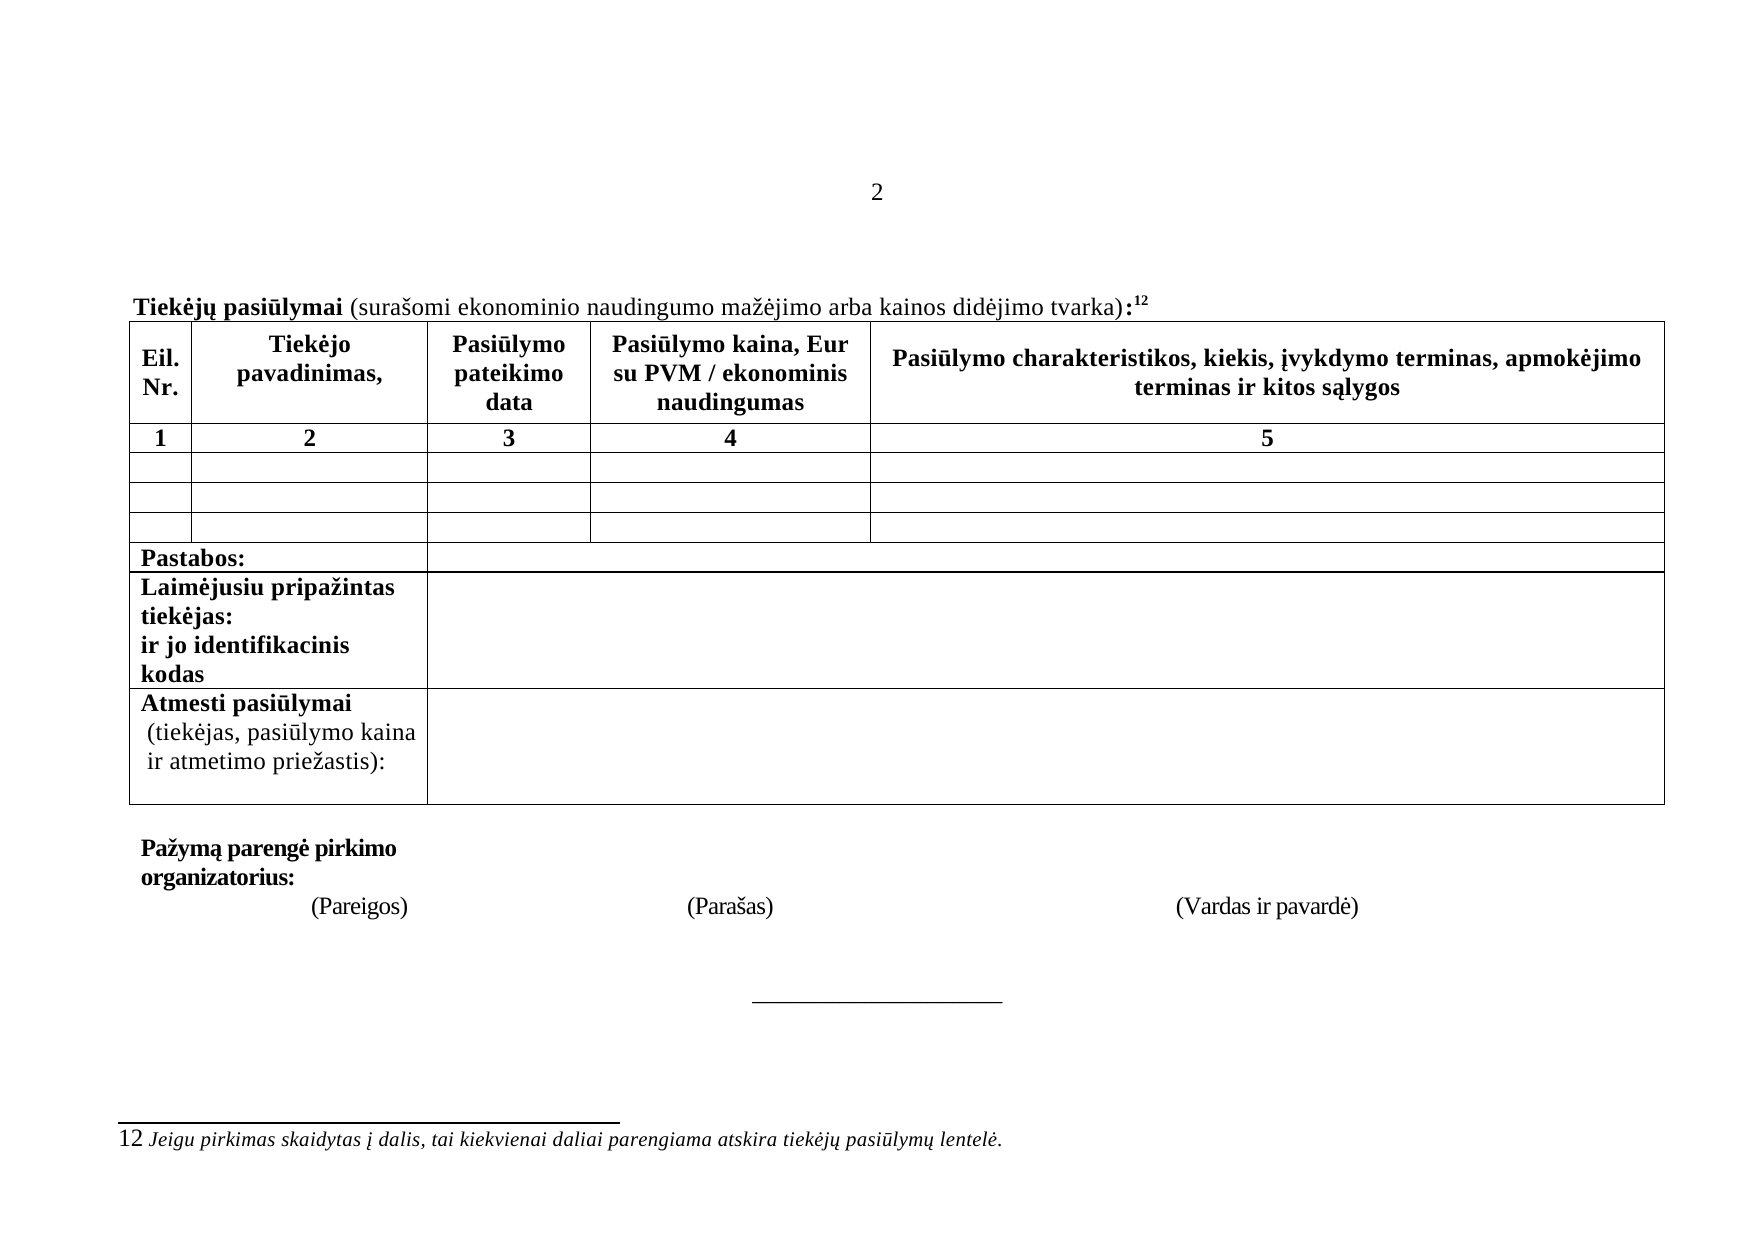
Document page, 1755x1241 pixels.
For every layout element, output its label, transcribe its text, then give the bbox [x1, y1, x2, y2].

table_cell [192, 453, 427, 482]
table_cell Pastabos: [130, 543, 427, 571]
table_cell [428, 689, 1664, 803]
table_cell [871, 453, 1664, 482]
table_cell [590, 833, 871, 891]
table_cell [130, 483, 191, 512]
table_header Eil.Nr. [130, 322, 191, 422]
table_header Pasiūlymo charakteristikos, kiekis, įvykdymo terminas, apmokėjimo terminas ir kitos sąlygos [871, 322, 1664, 422]
table_cell Laimėjusiu pripažintas tiekėjas: ir jo identifikacinis kodas [130, 573, 427, 687]
table_cell [428, 483, 590, 512]
table_header Pasiūlymo kaina, Eur su PVM / ekonominis naudingumas [591, 322, 870, 422]
table_cell 2 [192, 424, 427, 452]
table_header Pasiūlymo pateikimo data [428, 322, 590, 422]
table_cell 1 [130, 424, 191, 452]
table_cell [591, 513, 870, 542]
text ____________________ [118, 977, 1636, 1006]
table_cell (Vardas ir pavardė) [871, 891, 1664, 919]
table_cell [591, 453, 870, 482]
table_cell [129, 805, 428, 833]
table_cell [428, 453, 590, 482]
table_cell [192, 483, 427, 512]
table_cell (Parašas) [590, 891, 871, 919]
table_cell [428, 513, 590, 542]
table_cell 4 [591, 424, 870, 452]
table_cell 3 [428, 424, 590, 452]
table_cell 5 [871, 424, 1664, 452]
table_cell (Pareigos) [129, 891, 590, 919]
table_cell [871, 833, 1664, 891]
table_cell [428, 573, 1664, 687]
table_header Tiekėjo pavadinimas, [192, 322, 427, 422]
table_cell [428, 543, 1664, 571]
text Jeigu pirkimas skaidytas į dalis, tai kiekvienai daliai parengiama atskira tiekėjų pasiūlymų lentelė. [118, 1123, 1636, 1152]
table_cell [871, 513, 1664, 542]
table_cell Atmesti pasiūlymai (tiekėjas, pasiūlymo kaina ir atmetimo priežastis): [130, 689, 427, 803]
table_cell [428, 805, 1664, 833]
table_cell [192, 513, 427, 542]
text Tiekėjų pasiūlymai (surašomi ekonominio naudingumo mažėjimo arba kainos didėjimo tvarka): [133, 292, 1636, 321]
table_cell [130, 453, 191, 482]
table_cell [871, 483, 1664, 512]
table_cell Pažymą parengė pirkimo organizatorius: [129, 833, 428, 891]
table_cell [591, 483, 870, 512]
table_cell [130, 513, 191, 542]
table_cell [428, 833, 590, 891]
